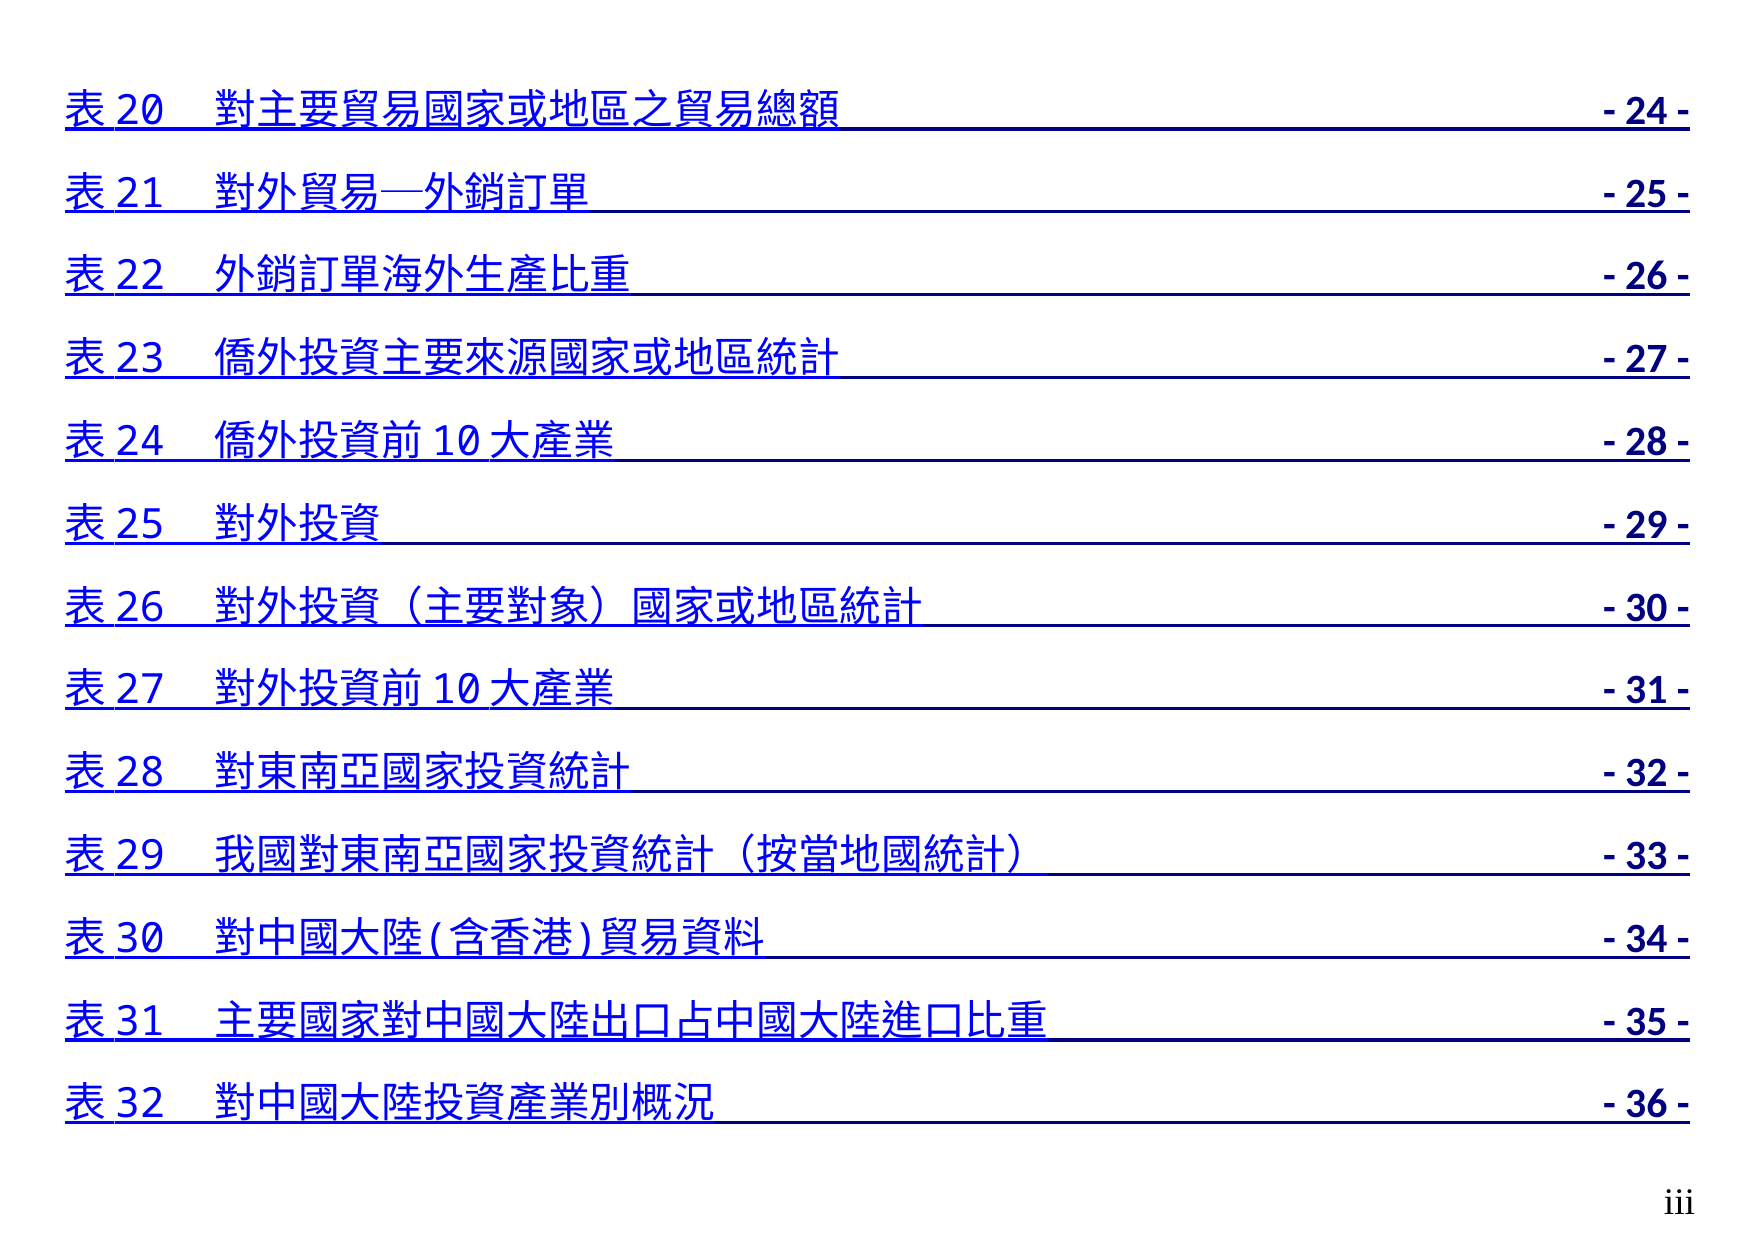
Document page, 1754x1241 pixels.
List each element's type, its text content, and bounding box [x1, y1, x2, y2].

text 表26 對外投資（主要對象）國家或地區統計 - 30 - [64, 585, 418, 624]
text 表30 對中國大陸(含香港)貿易資料 - 34 - [64, 916, 1689, 956]
text 表28 對東南亞國家投資統計 - 32 - [64, 750, 1689, 790]
text 表29 我國對東南亞國家投資統計（按當地國統計） - 33 - [64, 833, 751, 873]
text 表26 對外投資（主要對象）國家或地區統計 - 30 - [64, 625, 1689, 630]
text [64, 377, 1689, 382]
text 表32 對中國大陸投資產業別概況 - 36 - [510, 1082, 1689, 1121]
text 表31 主要國家對中國大陸出口占中國大陸進口比重 - 35 - [64, 999, 1689, 1038]
text 表29 我國對東南亞國家投資統計（按當地國統計） - 33 - [1011, 833, 1689, 873]
text 表23 僑外投資主要來源國家或地區統計 - 27 - [64, 336, 1689, 376]
text [64, 211, 1689, 216]
text 表29 我國對東南亞國家投資統計（按當地國統計） - 33 - [746, 833, 1016, 873]
text 表26 對外投資（主要對象）國家或地區統計 - 30 - [594, 585, 1689, 624]
text 表20 對主要貿易國家或地區之貿易總額 - 24 - [64, 88, 1689, 127]
text 表26 對外投資（主要對象）國家或地區統計 - 30 - [637, 591, 666, 620]
text 表24 僑外投資前10大產業 - 28 - [64, 419, 1689, 459]
text 表21 對外貿易─外銷訂單 - 25 - [64, 171, 1689, 210]
text 表32 對中國大陸投資產業別概況 - 36 - [64, 1082, 527, 1121]
text 表27 對外投資前10大產業 - 31 - [64, 708, 1689, 713]
text [64, 294, 1689, 299]
text 表22 外銷訂單海外生產比重 - 26 - [64, 253, 1689, 293]
text 表26 對外投資（主要對象）國家或地區統計 - 30 - [413, 585, 599, 624]
text 表25 對外投資 - 29 - [64, 502, 1689, 542]
text 表27 對外投資前10大產業 - 31 - [535, 668, 1689, 707]
text [64, 791, 1689, 796]
text 表32 對中國大陸投資產業別概況 - 36 - [64, 1122, 1689, 1127]
text 表27 對外投資前10大產業 - 31 - [64, 668, 552, 707]
